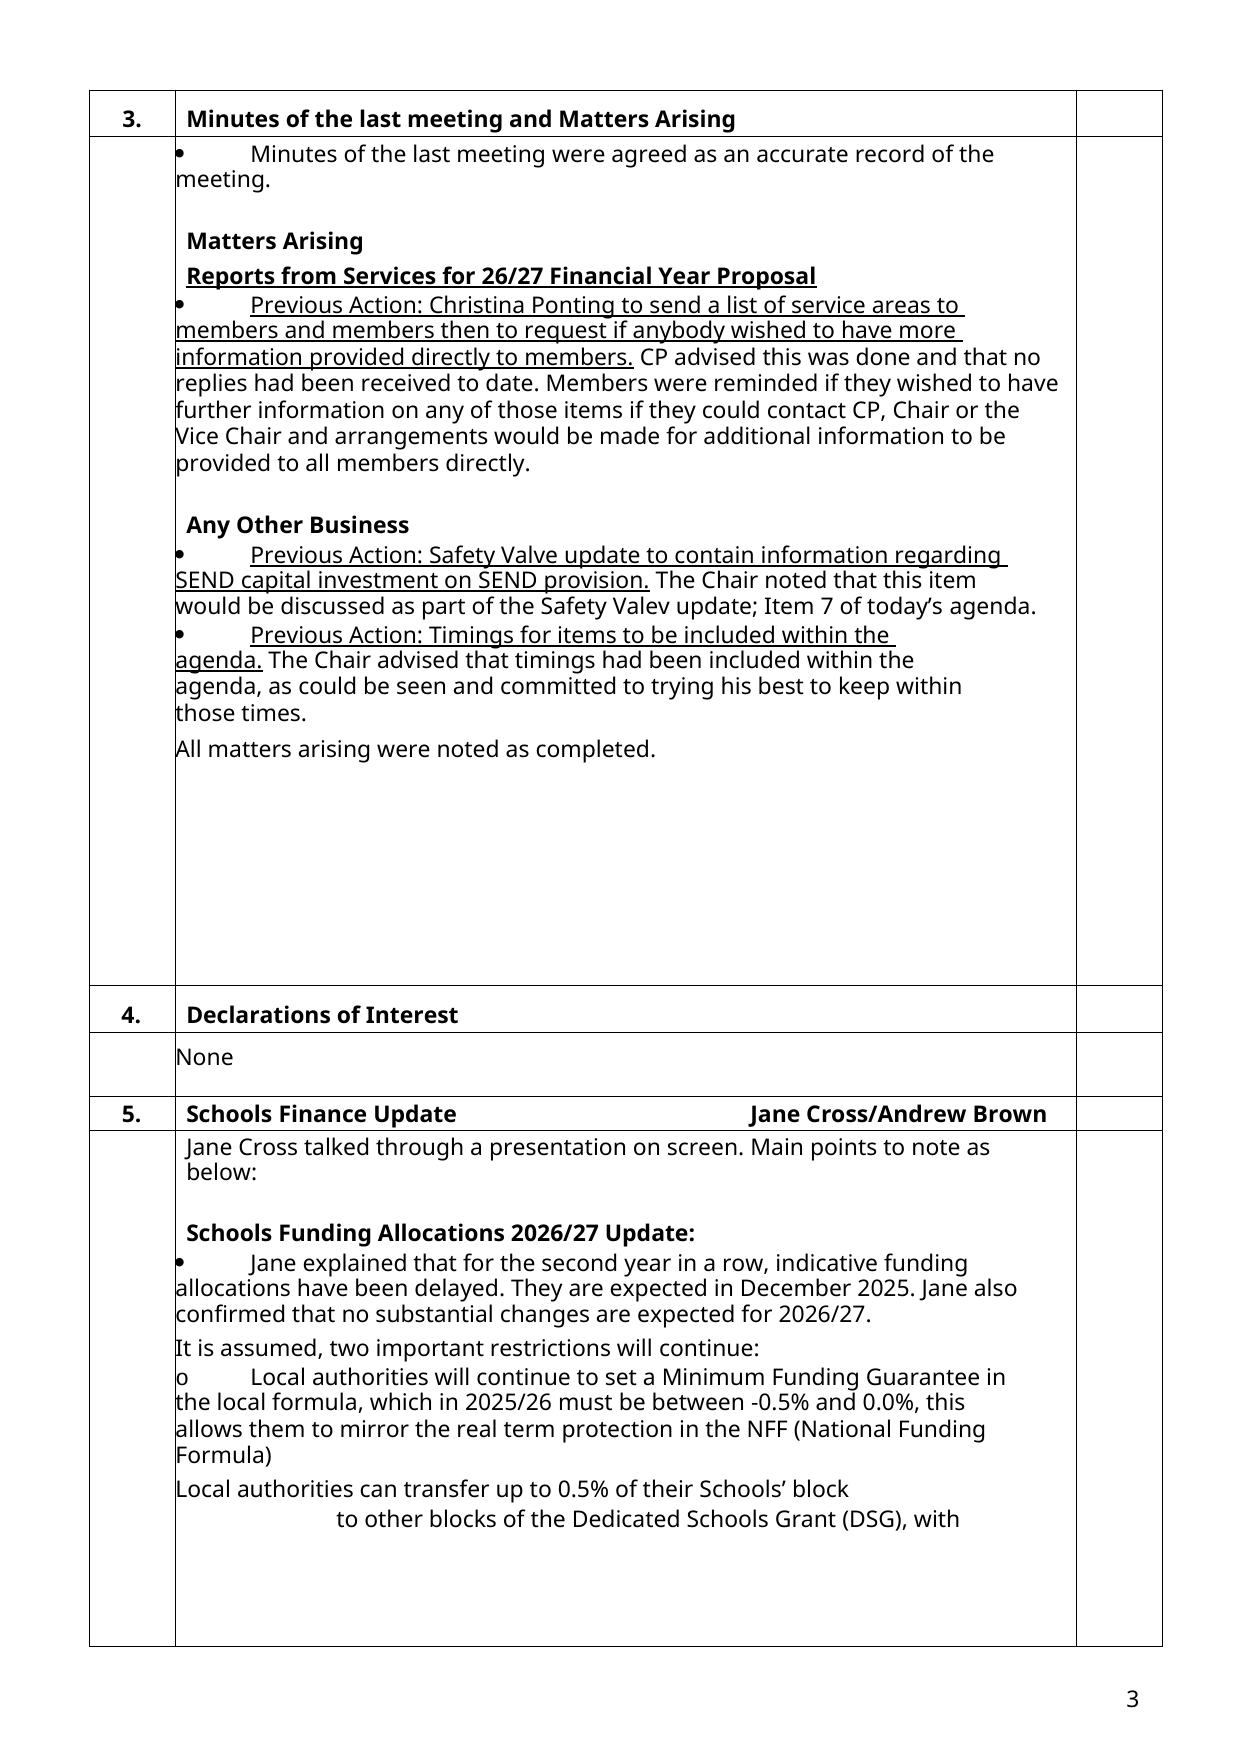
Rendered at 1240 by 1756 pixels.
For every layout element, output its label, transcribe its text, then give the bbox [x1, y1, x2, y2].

table_cell Minutes of the last meeting were agreed as an accurate record of the meeting. Matters Arising Reports from Services for 26/27 Financial Year Proposal Previous Action: Christina Ponting to send a list of service areas to members and members then to request if anybody wished to have more information provided directly to members. CP advised this was done and that no replies had been received to date. Members were reminded if they wished to have further information on any of those items if they could contact CP, Chair or the Vice Chair and arrangements would be made for additional information to be provided to all members directly. Any Other Business Previous Action: Safety Valve update to contain information regarding SEND capital investment on SEND provision. The Chair noted that this item would be discussed as part of the Safety Valev update; Item 7 of today’s agenda. Previous Action: Timings for items to be included within the agenda. The Chair advised that timings had been included within the agenda, as could be seen and committed to trying his best to keep within those times. All matters arising were noted as completed. [176, 137, 1076, 985]
table_cell 4. [90, 986, 175, 1032]
table_cell [1077, 137, 1162, 985]
table_cell Jane Cross talked through a presentation on screen. Main points to note as below: Schools Funding Allocations 2026/27 Update: Jane explained that for the second year in a row, indicative funding allocations have been delayed. They are expected in December 2025. Jane also confirmed that no substantial changes are expected for 2026/27. It is assumed, two important restrictions will continue: Local authorities will continue to set a Minimum Funding Guarantee in the local formula, which in 2025/26 must be between -0.5% and 0.0%, this allows them to mirror the real term protection in the NFF (National Funding Formula) Local authorities can transfer up to 0.5% of their Schools’ block to other blocks of the Dedicated Schools Grant (DSG), with [176, 1131, 1076, 1646]
table_cell Declarations of Interest [176, 986, 1076, 1032]
table_cell [90, 1131, 175, 1646]
table_cell None [176, 1033, 1076, 1096]
table_header [1077, 91, 1162, 136]
table_cell [90, 137, 175, 985]
table_header Minutes of the last meeting and Matters Arising [176, 91, 1076, 136]
table_cell [1077, 1033, 1162, 1096]
table_cell [1077, 1097, 1162, 1130]
table_cell [1077, 1131, 1162, 1646]
table_header 3. [90, 91, 175, 136]
table_cell [1077, 986, 1162, 1032]
table_cell [90, 1033, 175, 1096]
table_cell Schools Finance Update Jane Cross/Andrew Brown [176, 1097, 1076, 1130]
table_cell 5. [90, 1097, 175, 1130]
